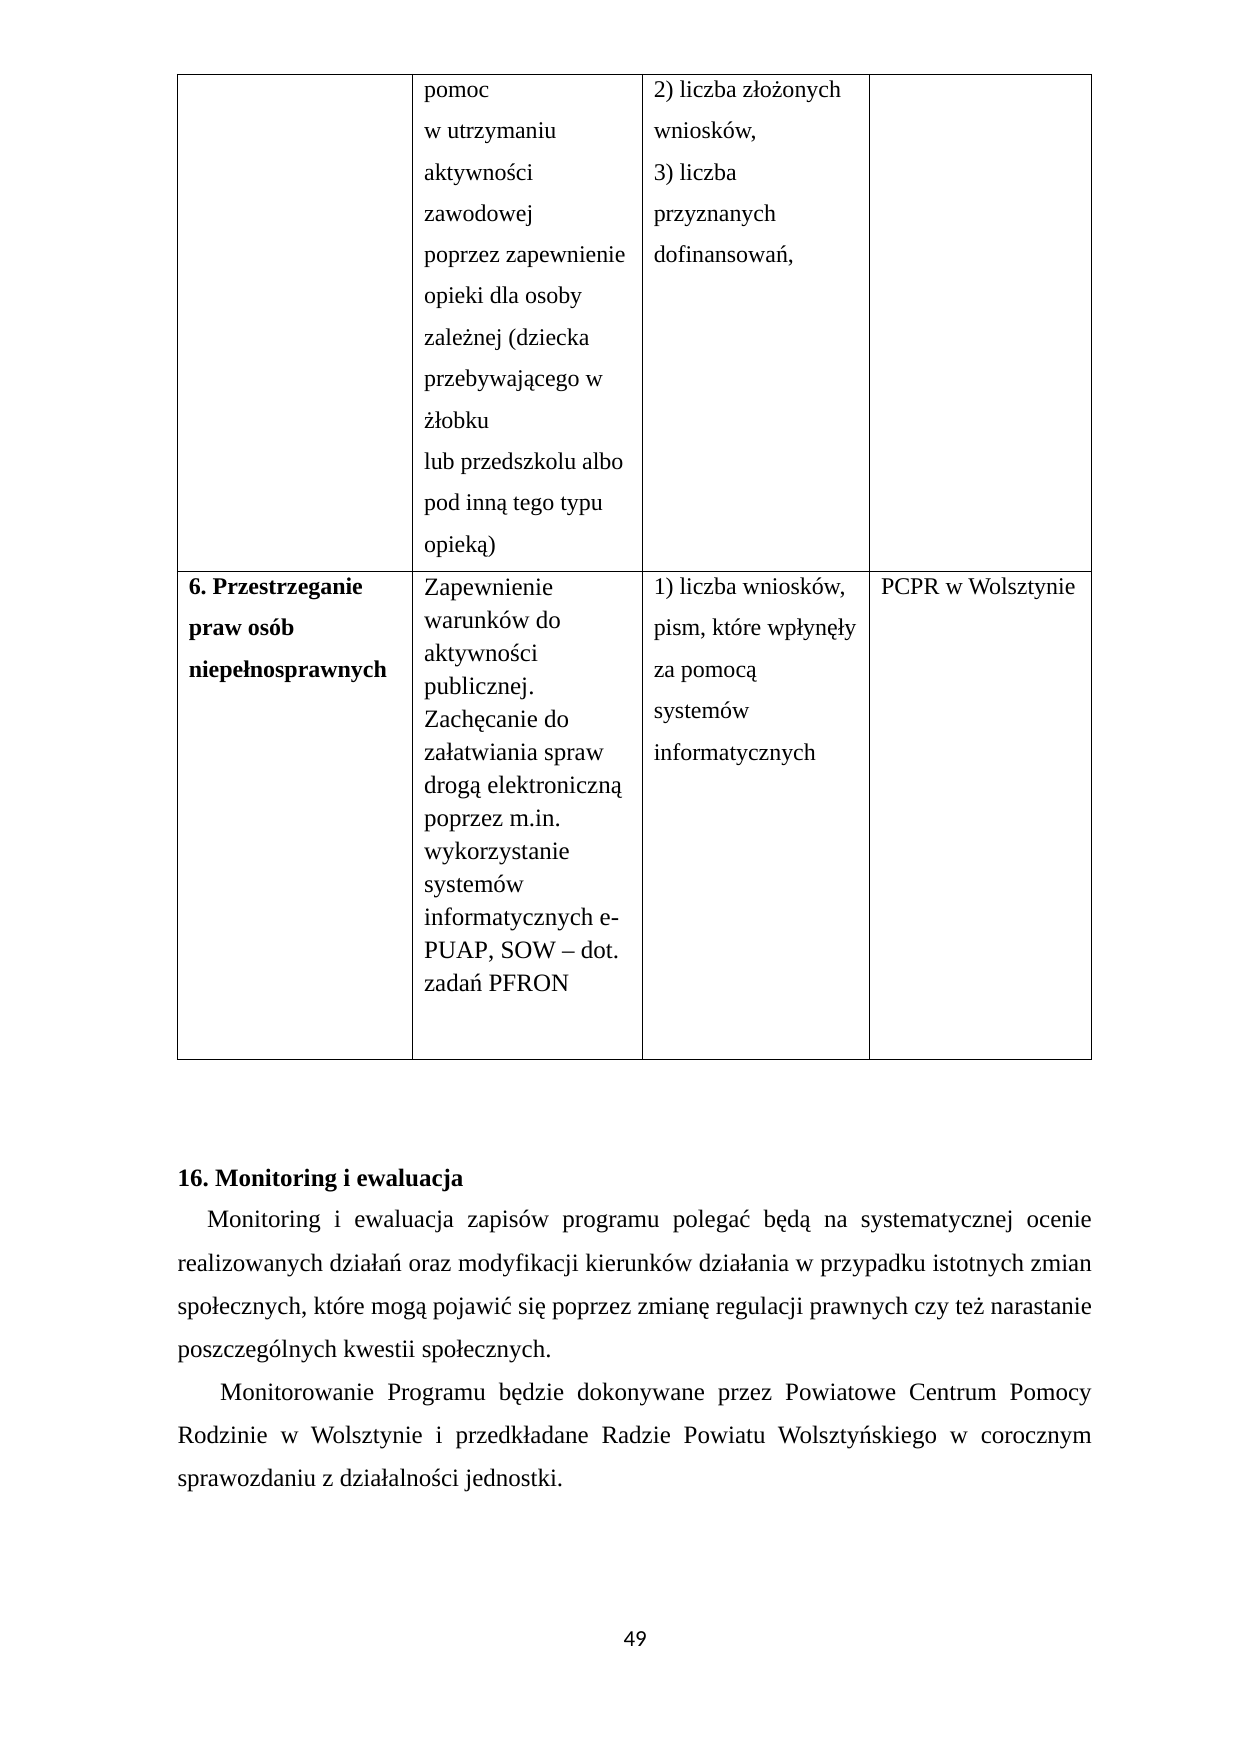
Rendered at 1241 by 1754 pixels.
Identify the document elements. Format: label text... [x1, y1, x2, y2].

table_cell Zapewnienie warunków do aktywności publicznej. Zachęcanie do załatwiania spraw drogą elektroniczną poprzez m.in. wykorzystanie systemów informatycznych e- PUAP, SOW – dot. zadań PFRON [413, 572, 642, 1059]
table_cell 2) liczba złożonych wniosków, 3) liczba przyznanych dofinansowań, [643, 75, 869, 571]
table_cell 6. Przestrzeganie praw osób niepełnosprawnych [178, 572, 412, 1059]
subtitle 16. Monitoring i ewaluacja [177, 1163, 1092, 1192]
table_cell [870, 75, 1091, 571]
table_cell PCPR w Wolsztynie [870, 572, 1091, 1059]
text Monitorowanie Programu będzie dokonywane przez Powiatowe Centrum Pomocy Rodzinie w Wolsztynie i przedkładane Radzie Powiatu Wolsztyńskiego w corocznym sprawozdaniu z działalności jednostki. [177, 1377, 1092, 1492]
table_cell pomoc w utrzymaniu aktywności zawodowej poprzez zapewnienie opieki dla osoby zależnej (dziecka przebywającego w żłobku lub przedszkolu albo pod inną tego typu opieką) [413, 75, 642, 571]
table_cell 1) liczba wniosków, pism, które wpłynęły za pomocą systemów informatycznych [643, 572, 869, 1059]
text Monitoring i ewaluacja zapisów programu polegać będą na systematycznej ocenie realizowanych działań oraz modyfikacji kierunków działania w przypadku istotnych zmian społecznych, które mogą pojawić się poprzez zmianę regulacji prawnych czy też narastanie poszczególnych kwestii społecznych. [177, 1204, 1092, 1363]
table_cell [178, 75, 412, 571]
